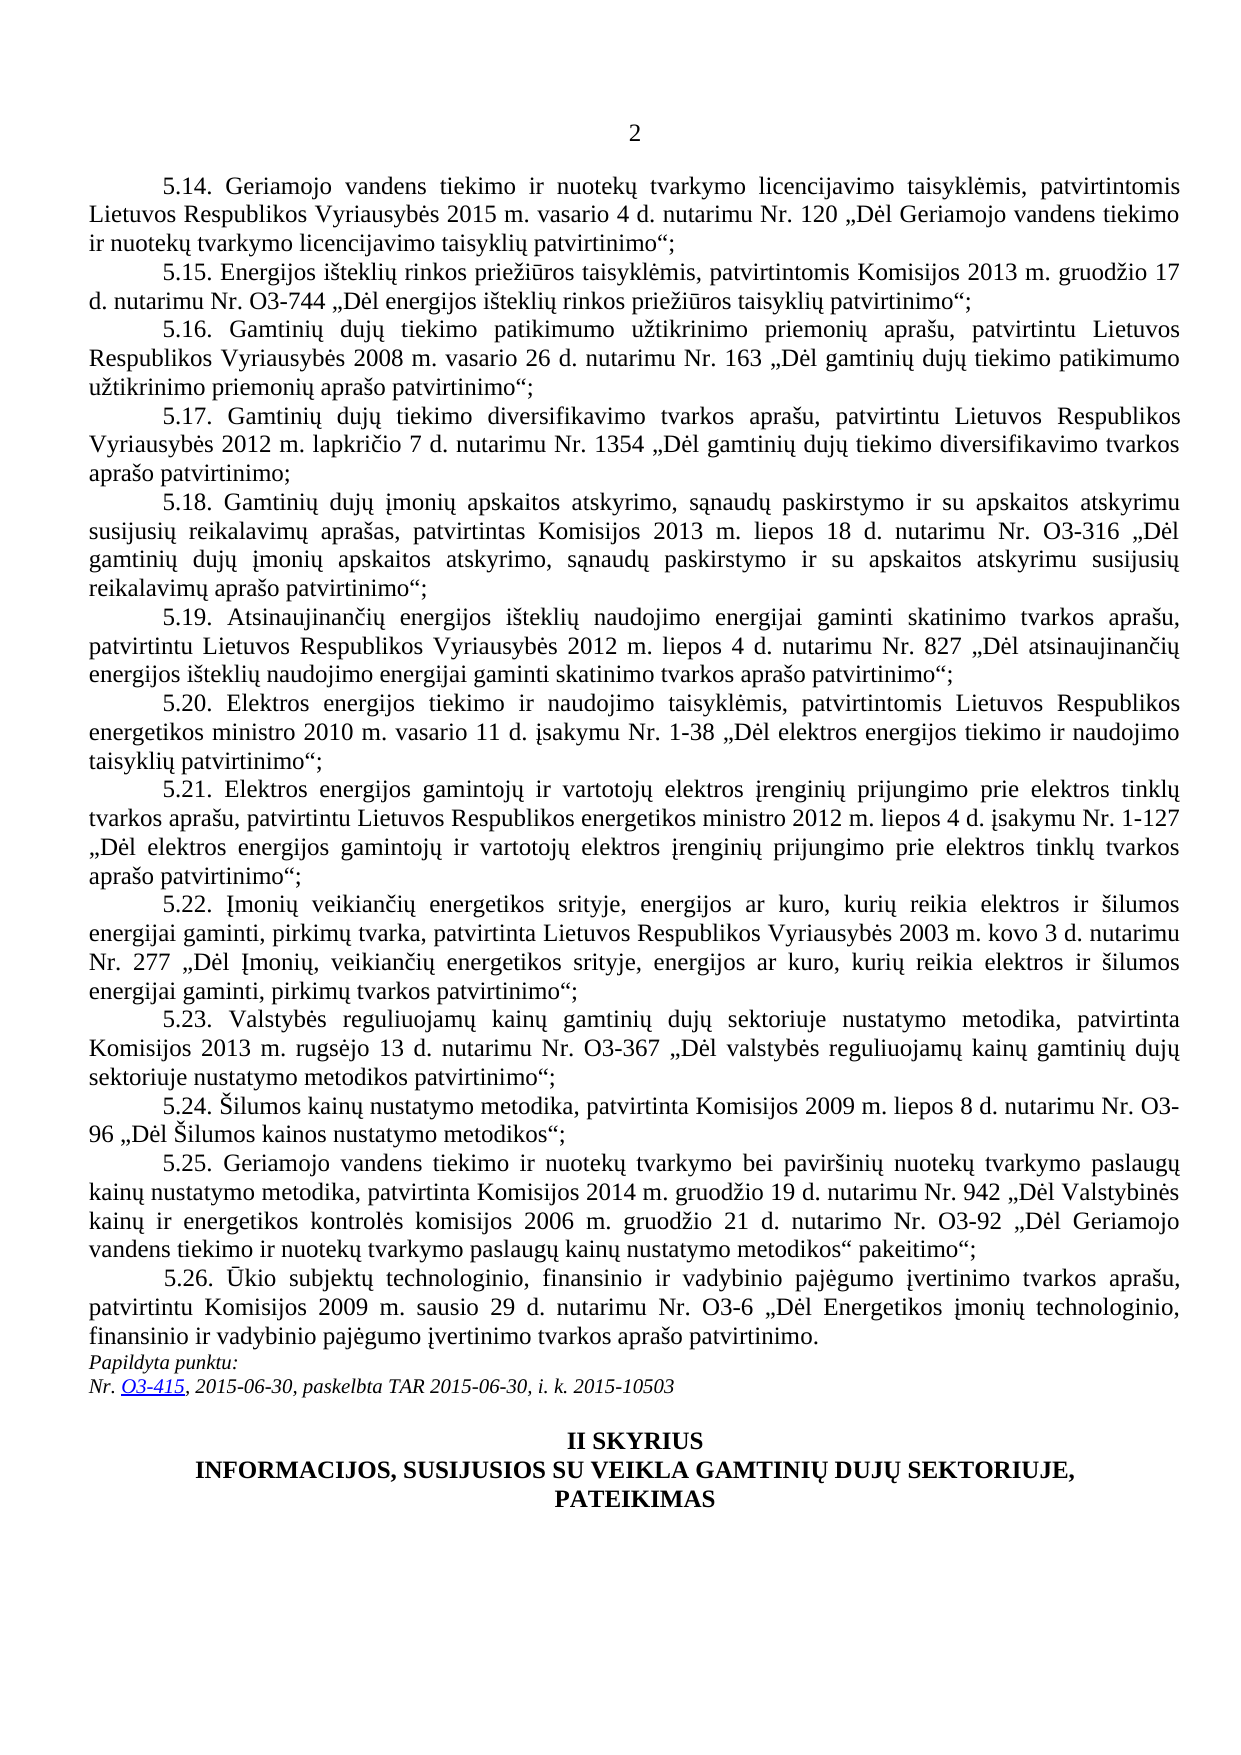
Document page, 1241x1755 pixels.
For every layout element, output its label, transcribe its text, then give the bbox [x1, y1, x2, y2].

text 5.15. Energijos išteklių rinkos priežiūros taisyklėmis, patvirtintomis Komisijos 2013 m. gruodžio 17 d. nutarimu Nr. O3-744 „Dėl energijos išteklių rinkos priežiūros taisyklių patvirtinimo“; [89, 257, 1181, 314]
text INFORMACIJOS, SUSIJUSIOS SU VEIKLA GAMTINIŲ DUJŲ SEKTORIUJE, [89, 1455, 1181, 1484]
text 5.24. Šilumos kainų nustatymo metodika, patvirtinta Komisijos 2009 m. liepos 8 d. nutarimu Nr. O3-96 „Dėl Šilumos kainos nustatymo metodikos“; [89, 1091, 1181, 1148]
text 5.21. Elektros energijos gamintojų ir vartotojų elektros įrenginių prijungimo prie elektros tinklų tvarkos aprašu, patvirtintu Lietuvos Respublikos energetikos ministro 2012 m. liepos 4 d. įsakymu Nr. 1-127 „Dėl elektros energijos gamintojų ir vartotojų elektros įrenginių prijungimo prie elektros tinklų tvarkos aprašo patvirtinimo“; [89, 774, 1181, 889]
text 5.18. Gamtinių dujų įmonių apskaitos atskyrimo, sąnaudų paskirstymo ir su apskaitos atskyrimu susijusių reikalavimų aprašas, patvirtintas Komisijos 2013 m. liepos 18 d. nutarimu Nr. O3-316 „Dėl gamtinių dujų įmonių apskaitos atskyrimo, sąnaudų paskirstymo ir su apskaitos atskyrimu susijusių reikalavimų aprašo patvirtinimo“; [89, 487, 1181, 602]
text Nr. O3-415, 2015-06-30, paskelbta TAR 2015-06-30, i. k. 2015-10503 [89, 1374, 1181, 1398]
text 5.22. Įmonių veikiančių energetikos srityje, energijos ar kuro, kurių reikia elektros ir šilumos energijai gaminti, pirkimų tvarka, patvirtinta Lietuvos Respublikos Vyriausybės 2003 m. kovo 3 d. nutarimu Nr. 277 „Dėl Įmonių, veikiančių energetikos srityje, energijos ar kuro, kurių reikia elektros ir šilumos energijai gaminti, pirkimų tvarkos patvirtinimo“; [89, 889, 1181, 1004]
text II SKYRIUS [89, 1426, 1181, 1455]
text Papildyta punktu: [89, 1349, 1181, 1374]
text 5.23. Valstybės reguliuojamų kainų gamtinių dujų sektoriuje nustatymo metodika, patvirtinta Komisijos 2013 m. rugsėjo 13 d. nutarimu Nr. O3-367 „Dėl valstybės reguliuojamų kainų gamtinių dujų sektoriuje nustatymo metodikos patvirtinimo“; [89, 1004, 1181, 1091]
text 5.26. Ūkio subjektų technologinio, finansinio ir vadybinio pajėgumo įvertinimo tvarkos aprašu, patvirtintu Komisijos 2009 m. sausio 29 d. nutarimu Nr. O3-6 „Dėl Energetikos įmonių technologinio, finansinio ir vadybinio pajėgumo įvertinimo tvarkos aprašo patvirtinimo. [89, 1263, 1181, 1349]
text 5.19. Atsinaujinančių energijos išteklių naudojimo energijai gaminti skatinimo tvarkos aprašu, patvirtintu Lietuvos Respublikos Vyriausybės 2012 m. liepos 4 d. nutarimu Nr. 827 „Dėl atsinaujinančių energijos išteklių naudojimo energijai gaminti skatinimo tvarkos aprašo patvirtinimo“; [89, 602, 1181, 688]
text 5.20. Elektros energijos tiekimo ir naudojimo taisyklėmis, patvirtintomis Lietuvos Respublikos energetikos ministro 2010 m. vasario 11 d. įsakymu Nr. 1-38 „Dėl elektros energijos tiekimo ir naudojimo taisyklių patvirtinimo“; [89, 688, 1181, 774]
text 5.16. Gamtinių dujų tiekimo patikimumo užtikrinimo priemonių aprašu, patvirtintu Lietuvos Respublikos Vyriausybės 2008 m. vasario 26 d. nutarimu Nr. 163 „Dėl gamtinių dujų tiekimo patikimumo užtikrinimo priemonių aprašo patvirtinimo“; [89, 314, 1181, 401]
text 5.17. Gamtinių dujų tiekimo diversifikavimo tvarkos aprašu, patvirtintu Lietuvos Respublikos Vyriausybės 2012 m. lapkričio 7 d. nutarimu Nr. 1354 „Dėl gamtinių dujų tiekimo diversifikavimo tvarkos aprašo patvirtinimo; [89, 401, 1181, 487]
text 5.14. Geriamojo vandens tiekimo ir nuotekų tvarkymo licencijavimo taisyklėmis, patvirtintomis Lietuvos Respublikos Vyriausybės 2015 m. vasario 4 d. nutarimu Nr. 120 „Dėl Geriamojo vandens tiekimo ir nuotekų tvarkymo licencijavimo taisyklių patvirtinimo“; [89, 171, 1181, 257]
text 5.25. Geriamojo vandens tiekimo ir nuotekų tvarkymo bei paviršinių nuotekų tvarkymo paslaugų kainų nustatymo metodika, patvirtinta Komisijos 2014 m. gruodžio 19 d. nutarimu Nr. 942 „Dėl Valstybinės kainų ir energetikos kontrolės komisijos 2006 m. gruodžio 21 d. nutarimo Nr. O3-92 „Dėl Geriamojo vandens tiekimo ir nuotekų tvarkymo paslaugų kainų nustatymo metodikos“ pakeitimo“; [89, 1148, 1181, 1263]
text PATEIKIMAS [89, 1484, 1181, 1513]
